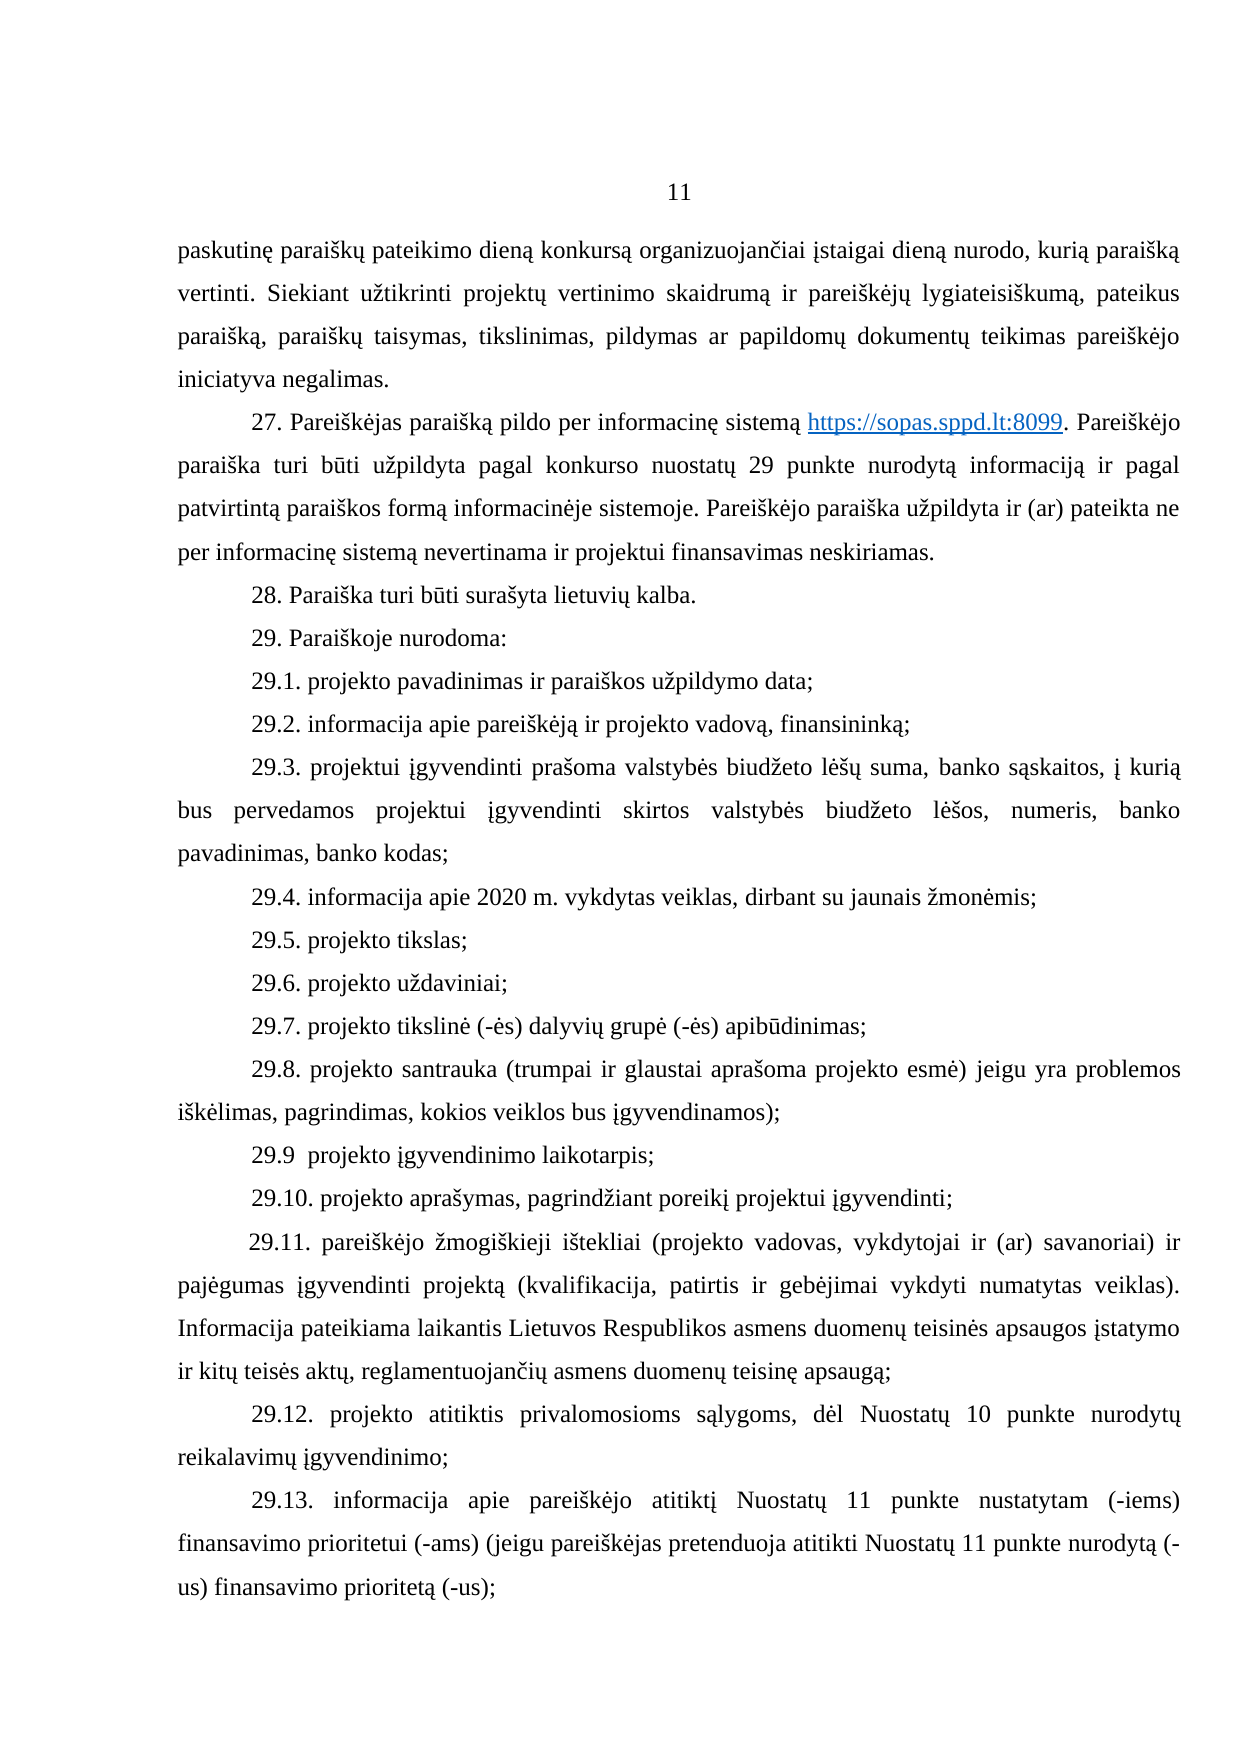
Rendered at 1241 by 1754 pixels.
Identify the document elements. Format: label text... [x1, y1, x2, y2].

text 29.13. informacija apie pareiškėjo atitiktį Nuostatų 11 punkte nustatytam (-iems) finansavimo prioritetui (-ams) (jeigu pareiškėjas pretenduoja atitikti Nuostatų 11 punkte nurodytą (-us) finansavimo prioritetą (-us); [177, 1485, 1181, 1600]
text 29.11. pareiškėjo žmogiškieji ištekliai (projekto vadovas, vykdytojai ir (ar) savanoriai) ir pajėgumas įgyvendinti projektą (kvalifikacija, patirtis ir gebėjimai vykdyti numatytas veiklas). Informacija pateikiama laikantis Lietuvos Respublikos asmens duomenų teisinės apsaugos įstatymo ir kitų teisės aktų, reglamentuojančių asmens duomenų teisinę apsaugą; [177, 1227, 1181, 1385]
text 27. Pareiškėjas paraišką pildo per informacinę sistemą https://sopas.sppd.lt:8099. Pareiškėjo paraiška turi būti užpildyta pagal konkurso nuostatų 29 punkte nurodytą informaciją ir pagal patvirtintą paraiškos formą informacinėje sistemoje. Pareiškėjo paraiška užpildyta ir (ar) pateikta ne per informacinę sistemą nevertinama ir projektui finansavimas neskiriamas. [177, 407, 1181, 565]
text 29.5. projekto tikslas; [177, 925, 1181, 953]
text 29. Paraiškoje nurodoma: [177, 623, 1181, 652]
text 29.4. informacija apie 2020 m. vykdytas veiklas, dirbant su jaunais žmonėmis; [177, 882, 1181, 910]
text 29.7. projekto tikslinė (-ės) dalyvių grupė (-ės) apibūdinimas; [177, 1011, 1181, 1040]
text paskutinę paraiškų pateikimo dieną konkursą organizuojančiai įstaigai dieną nurodo, kurią paraišką vertinti. Siekiant užtikrinti projektų vertinimo skaidrumą ir pareiškėjų lygiateisiškumą, pateikus paraišką, paraiškų taisymas, tikslinimas, pildymas ar papildomų dokumentų teikimas pareiškėjo iniciatyva negalimas. [177, 235, 1181, 393]
text 29.1. projekto pavadinimas ir paraiškos užpildymo data; [177, 666, 1181, 695]
text 29.3. projektui įgyvendinti prašoma valstybės biudžeto lėšų suma, banko sąskaitos, į kurią bus pervedamos projektui įgyvendinti skirtos valstybės biudžeto lėšos, numeris, banko pavadinimas, banko kodas; [177, 752, 1181, 867]
text 29.2. informacija apie pareiškėją ir projekto vadovą, finansininką; [177, 709, 1181, 738]
text 29.6. projekto uždaviniai; [177, 968, 1181, 997]
text 29.10. projekto aprašymas, pagrindžiant poreikį projektui įgyvendinti; [177, 1183, 1181, 1212]
text 29.9 projekto įgyvendinimo laikotarpis; [177, 1140, 1181, 1169]
text 29.12. projekto atitiktis privalomosioms sąlygoms, dėl Nuostatų 10 punkte nurodytų reikalavimų įgyvendinimo; [177, 1399, 1181, 1471]
text 28. Paraiška turi būti surašyta lietuvių kalba. [177, 580, 1181, 608]
text 29.8. projekto santrauka (trumpai ir glaustai aprašoma projekto esmė) jeigu yra problemos iškėlimas, pagrindimas, kokios veiklos bus įgyvendinamos); [177, 1054, 1181, 1126]
